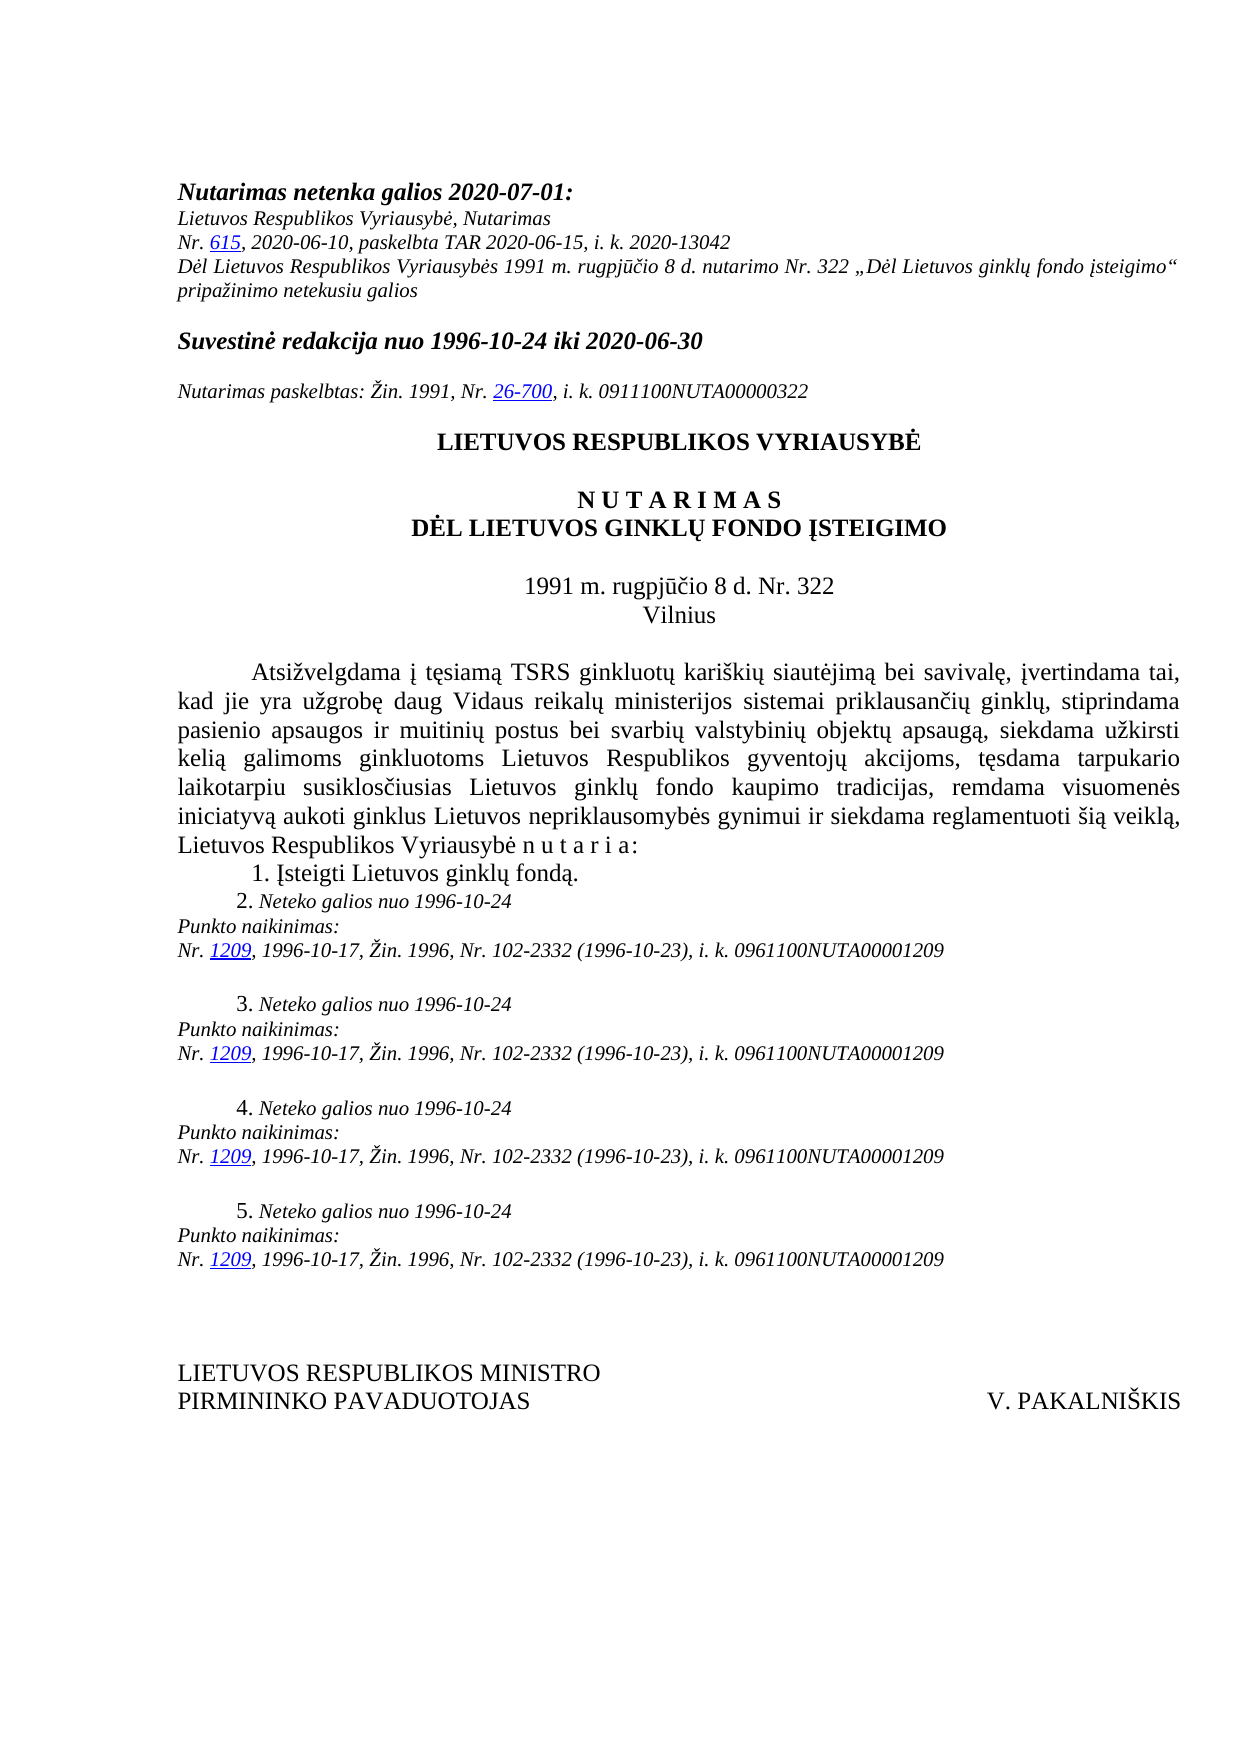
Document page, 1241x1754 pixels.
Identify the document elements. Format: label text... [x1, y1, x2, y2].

text Vilnius [177, 600, 1181, 628]
text Punkto naikinimas: [177, 1120, 1181, 1144]
text Lietuvos Respublikos Vyriausybė, Nutarimas [177, 206, 1181, 230]
text N U T A R I M A S [177, 485, 1181, 513]
text PIRMININKO PAVADUOTOJAS V. PAKALNIŠKIS [177, 1386, 1181, 1415]
text Nutarimas paskelbtas: Žin. 1991, Nr. 26-700, i. k. 0911100NUTA00000322 [177, 379, 1181, 403]
text Punkto naikinimas: [177, 913, 1181, 938]
text 4. Neteko galios nuo 1996-10-24 [177, 1094, 1181, 1120]
text 5. Neteko galios nuo 1996-10-24 [177, 1197, 1181, 1223]
text LIETUVOS RESPUBLIKOS MINISTRO [177, 1358, 1181, 1386]
text Nr. 615, 2020-06-10, paskelbta TAR 2020-06-15, i. k. 2020-13042 [177, 230, 1181, 254]
text DĖL LIETUVOS GINKLŲ FONDO ĮSTEIGIMO [177, 513, 1181, 542]
text Nr. 1209, 1996-10-17, Žin. 1996, Nr. 102-2332 (1996-10-23), i. k. 0961100NUTA00001209 [177, 938, 1181, 962]
text 2. Neteko galios nuo 1996-10-24 [177, 887, 1181, 913]
text Atsižvelgdama į tęsiamą TSRS ginkluotų kariškių siautėjimą bei savivalę, įvertindama tai, kad jie yra užgrobę daug Vidaus reikalų ministerijos sistemai priklausančių ginklų, stiprindama pasienio apsaugos ir muitinių postus bei svarbių valstybinių objektų apsaugą, siekdama užkirsti kelią galimoms ginkluotoms Lietuvos Respublikos gyventojų akcijoms, tęsdama tarpukario laikotarpiu susiklosčiusias Lietuvos ginklų fondo kaupimo tradicijas, remdama visuomenės iniciatyvą aukoti ginklus Lietuvos nepriklausomybės gynimui ir siekdama reglamentuoti šią veiklą, Lietuvos Respublikos Vyriausybė nutaria: [177, 657, 1181, 858]
text Punkto naikinimas: [177, 1017, 1181, 1041]
text Nutarimas netenka galios 2020-07-01: [177, 177, 1181, 206]
text 1. Įsteigti Lietuvos ginklų fondą. [177, 858, 1181, 887]
text Nr. 1209, 1996-10-17, Žin. 1996, Nr. 102-2332 (1996-10-23), i. k. 0961100NUTA00001209 [177, 1247, 1181, 1271]
text Punkto naikinimas: [177, 1223, 1181, 1247]
text Nr. 1209, 1996-10-17, Žin. 1996, Nr. 102-2332 (1996-10-23), i. k. 0961100NUTA00001209 [177, 1144, 1181, 1168]
text Suvestinė redakcija nuo 1996-10-24 iki 2020-06-30 [177, 326, 1181, 355]
text 3. Neteko galios nuo 1996-10-24 [177, 990, 1181, 1017]
text 1991 m. rugpjūčio 8 d. Nr. 322 [177, 571, 1181, 600]
text LIETUVOS RESPUBLIKOS VYRIAUSYBĖ [177, 427, 1181, 456]
text Dėl Lietuvos Respublikos Vyriausybės 1991 m. rugpjūčio 8 d. nutarimo Nr. 322 „Dėl Lietuvos ginklų fondo įsteigimo“ pripažinimo netekusiu galios [177, 254, 1181, 302]
text Nr. 1209, 1996-10-17, Žin. 1996, Nr. 102-2332 (1996-10-23), i. k. 0961100NUTA00001209 [177, 1041, 1181, 1065]
